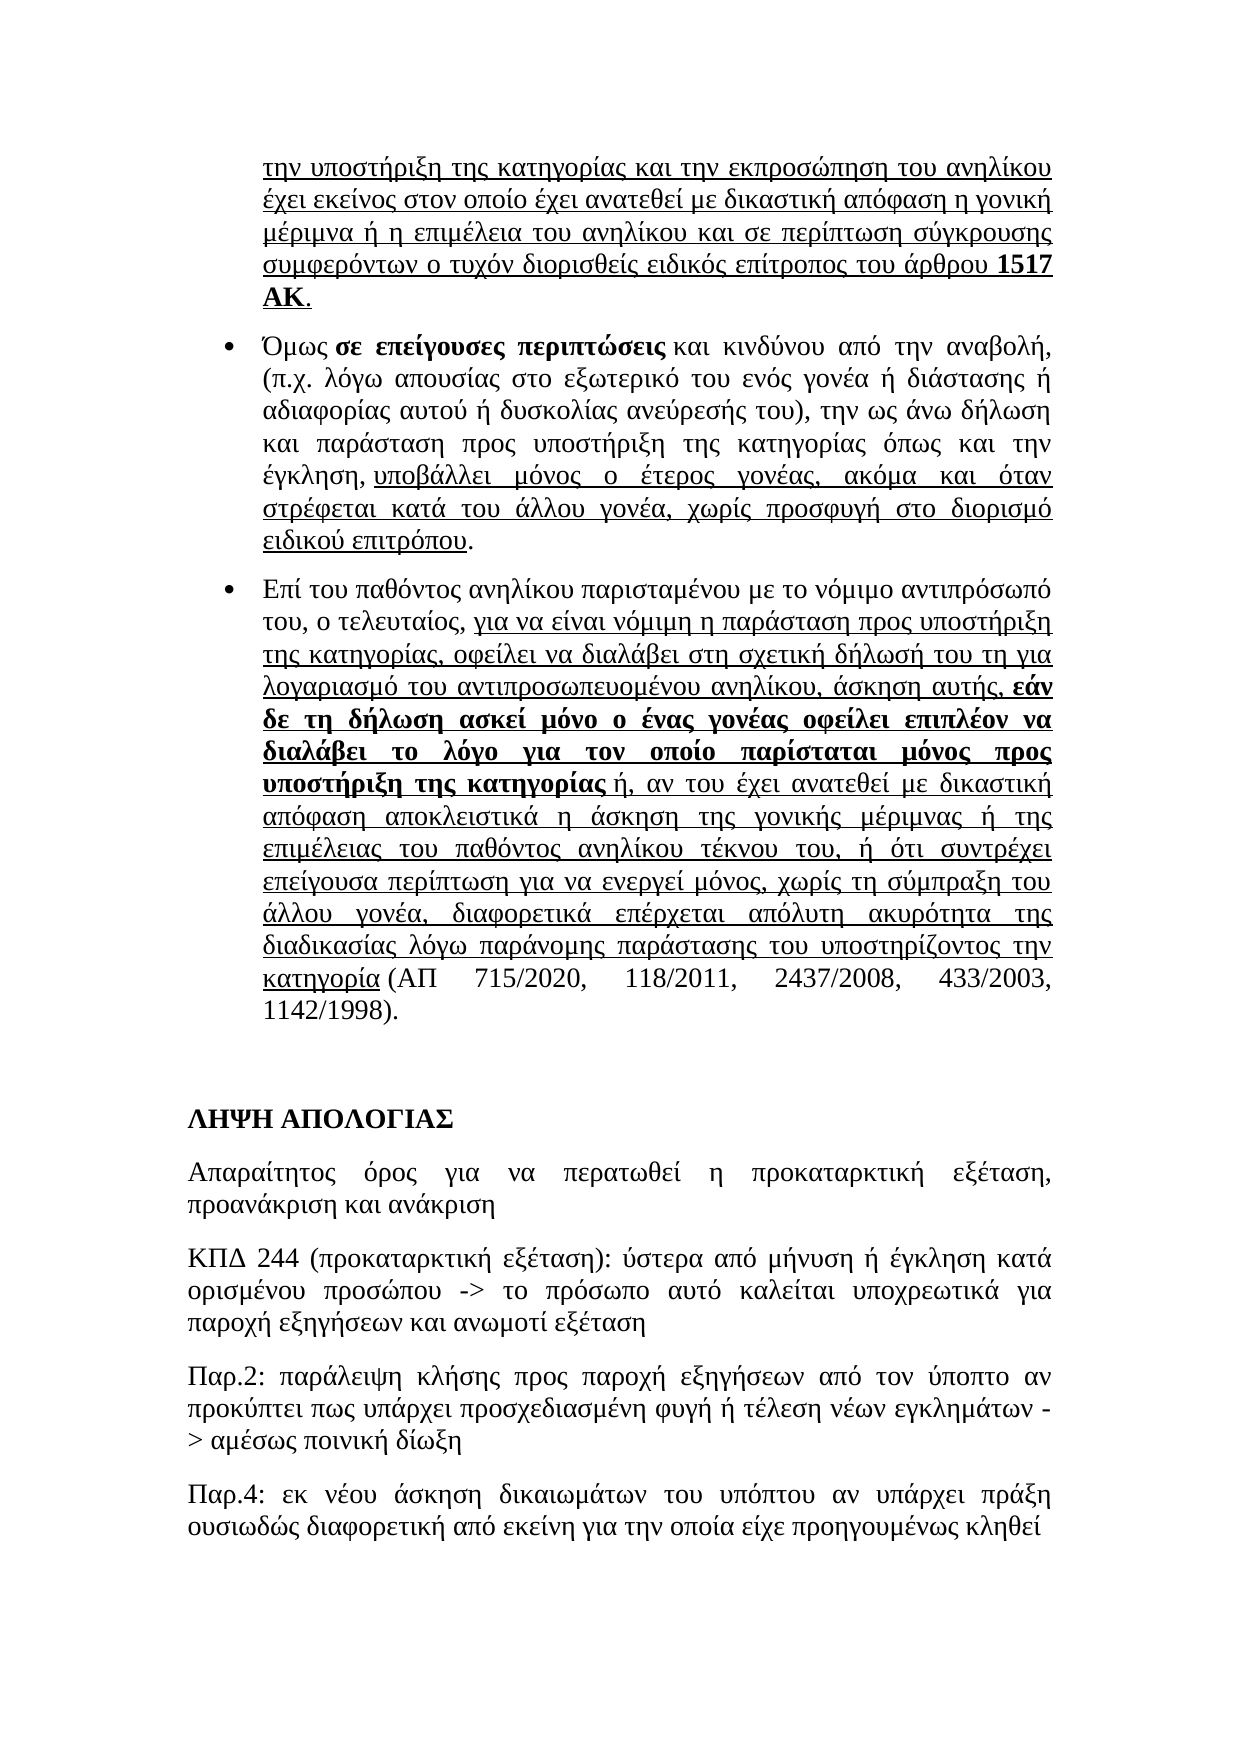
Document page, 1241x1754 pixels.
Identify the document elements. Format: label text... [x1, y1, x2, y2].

text Απαραίτητος όρος για να περατωθεί η προκαταρκτική εξέταση, προανάκριση και ανάκριση [187, 1155, 1053, 1220]
text Παρ.2: παράλειψη κλήσης προς παροχή εξηγήσεων από τον ύποπτο αν προκύπτει πως υπάρχει προσχεδιασμένη φυγή ή τέλεση νέων εγκλημάτων -> αμέσως ποινική δίωξη [187, 1359, 1053, 1456]
list Επί του παθόντος ανηλίκου παρισταμένου με το νόμιμο αντιπρόσωπό του, ο τελευταίος, για να είναι νόμιμη η παράσταση προς υποστήριξη της κατηγορίας, οφείλει να διαλάβει στη σχετική δήλωσή του τη για λογαριασμό του αντιπροσωπευομένου ανηλίκου, άσκηση αυτής, εάν δε τη δήλωση ασκεί μόνο ο ένας γονέας οφείλει επιπλέον να διαλάβει το λόγο για τον οποίο παρίσταται μόνος προς υποστήριξη της κατηγορίας ή, αν του έχει ανατεθεί με δικαστική απόφαση αποκλειστικά η άσκηση της γονικής μέριμνας ή της επιμέλειας του παθόντος ανηλίκου τέκνου του, ή ότι συντρέχει επείγουσα περίπτωση για να ενεργεί μόνος, χωρίς τη σύμπραξη του άλλου γονέα, διαφορετικά επέρχεται απόλυτη ακυρότητα της διαδικασίας λόγω παράνομης παράστασης του υποστηρίζοντος την κατηγορία (ΑΠ 715/2020, 118/2011, 2437/2008, 433/2003, 1142/1998). [225, 572, 1053, 1026]
list την υποστήριξη της κατηγορίας και την εκπροσώπηση του ανηλίκου έχει εκείνος στον οποίο έχει ανατεθεί με δικαστική απόφαση η γονική μέριμνα ή η επιμέλεια του ανηλίκου και σε περίπτωση σύγκρουσης συμφερόντων ο τυχόν διορισθείς ειδικός επίτροπος του άρθρου 1517 ΑΚ. [225, 150, 1053, 312]
text ΛΗΨΗ ΑΠΟΛΟΓΙΑΣ [187, 1102, 1053, 1134]
text ΚΠΔ 244 (προκαταρκτική εξέταση): ύστερα από μήνυση ή έγκληση κατά ορισμένου προσώπου -> το πρόσωπο αυτό καλείται υποχρεωτικά για παροχή εξηγήσεων και ανωμοτί εξέταση [187, 1241, 1053, 1338]
text Παρ.4: εκ νέου άσκηση δικαιωμάτων του υπόπτου αν υπάρχει πράξη ουσιωδώς διαφορετική από εκείνη για την οποία είχε προηγουμένως κληθεί [187, 1477, 1053, 1541]
list Όμως σε επείγουσες περιπτώσεις και κινδύνου από την αναβολή, (π.χ. λόγω απουσίας στο εξωτερικό του ενός γονέα ή διάστασης ή αδιαφορίας αυτού ή δυσκολίας ανεύρεσής του), την ως άνω δήλωση και παράσταση προς υποστήριξη της κατηγορίας όπως και την έγκληση, υποβάλλει μόνος ο έτερος γονέας, ακόμα και όταν στρέφεται κατά του άλλου γονέα, χωρίς προσφυγή στο διορισμό ειδικού επιτρόπου. [225, 329, 1053, 555]
